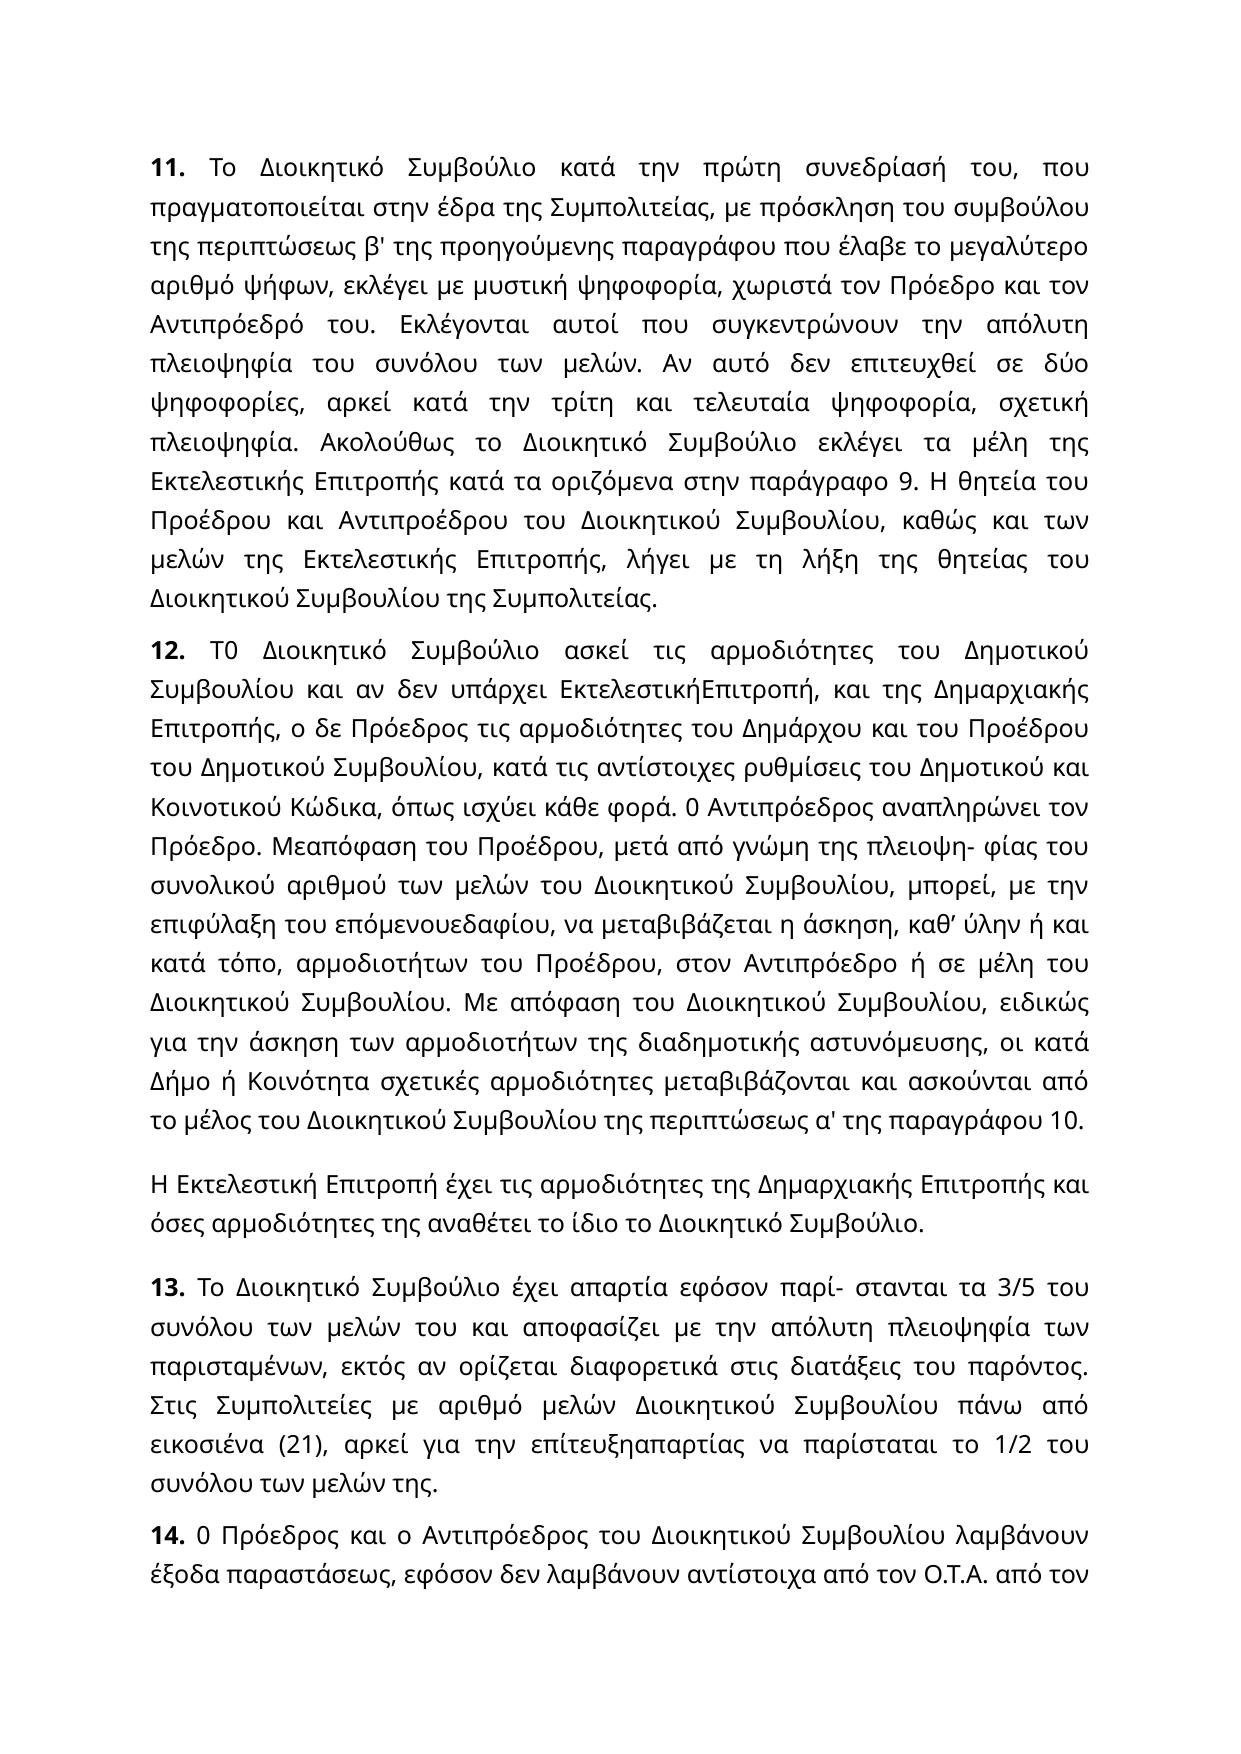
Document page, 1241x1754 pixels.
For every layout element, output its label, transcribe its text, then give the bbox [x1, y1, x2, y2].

text 14. 0 Πρόεδρος και ο Αντιπρόεδρος του Διοικητικού Συμβουλίου λαμβάνουν έξοδα παραστάσεως, εφόσον δεν λαμβάνουν αντίστοιχα από τον Ο.Τ.Α. από τον [150, 1517, 1090, 1591]
text Η Εκτελεστική Επιτροπή έχει τις αρμοδιότητες της Δημαρχιακής Επιτροπής και όσες αρμοδιότητες της αναθέτει το ίδιο το Διοικητικό Συμβούλιο. [150, 1167, 1090, 1240]
text 11. Το Διοικητικό Συμβούλιο κατά την πρώτη συνεδρίασή του, που πραγματοποιείται στην έδρα της Συμπολιτείας, με πρόσκληση του συμβούλου της περιπτώσεως β' της προηγούμενης παραγράφου που έλαβε το μεγαλύτερο αριθμό ψήφων, εκλέγει με μυστική ψηφοφορία, χωριστά τον Πρόεδρο και τον Αντιπρόεδρό του. Εκλέγονται αυτοί που συγκεντρώνουν την απόλυτη πλειοψηφία του συνόλου των μελών. Αν αυτό δεν επιτευχθεί σε δύο ψηφοφορίες, αρκεί κατά την τρίτη και τελευταία ψηφοφορία, σχετική πλειοψηφία. Ακολούθως το Διοικητικό Συμβούλιο εκλέγει τα μέλη της Εκτελεστικής Επιτροπής κατά τα οριζόμενα στην παράγραφο 9. Η θητεία του Προέδρου και Αντιπροέδρου του Διοικητικού Συμβουλίου, καθώς και των μελών της Εκτελεστικής Επιτροπής, λήγει με τη λήξη της θητείας του Διοικητικού Συμβουλίου της Συμπολιτείας. [150, 150, 1090, 615]
text 13. Το Διοικητικό Συμβούλιο έχει απαρτία εφόσον παρί- στανται τα 3/5 του συνόλου των μελών του και αποφασίζει με την απόλυτη πλειοψηφία των παρισταμένων, εκτός αν ορίζεται διαφορετικά στις διατάξεις του παρόντος. Στις Συμπολιτείες με αριθμό μελών Διοικητικού Συμβουλίου πάνω από εικοσιένα (21), αρκεί για την επίτευξηαπαρτίας να παρίσταται το 1/2 του συνόλου των μελών της. [150, 1270, 1090, 1500]
text 12. Τ0 Διοικητικό Συμβούλιο ασκεί τις αρμοδιότητες του Δημοτικού Συμβουλίου και αν δεν υπάρχει ΕκτελεστικήΕπιτροπή, και της Δημαρχιακής Επιτροπής, ο δε Πρόεδρος τις αρμοδιότητες του Δημάρχου και του Προέδρου του Δημοτικού Συμβουλίου, κατά τις αντίστοιχες ρυθμίσεις του Δημοτικού και Κοινοτικού Κώδικα, όπως ισχύει κάθε φορά. 0 Αντιπρόεδρος αναπληρώνει τον Πρόεδρο. Μεαπόφαση του Προέδρου, μετά από γνώμη της πλειοψη- φίας του συνολικού αριθμού των μελών του Διοικητικού Συμβουλίου, μπορεί, με την επιφύλαξη του επόμενουεδαφίου, να μεταβιβάζεται η άσκηση, καθ’ ύλην ή και κατά τόπο, αρμοδιοτήτων του Προέδρου, στον Αντιπρόεδρο ή σε μέλη του Διοικητικού Συμβουλίου. Με απόφαση του Διοικητικού Συμβουλίου, ειδικώς για την άσκηση των αρμοδιοτήτων της διαδημοτικής αστυνόμευσης, οι κατά Δήμο ή Κοινότητα σχετικές αρμοδιότητες μεταβιβάζονται και ασκούνται από το μέλος του Διοικητικού Συμβουλίου της περιπτώσεως α' της παραγράφου 10. [150, 632, 1090, 1137]
